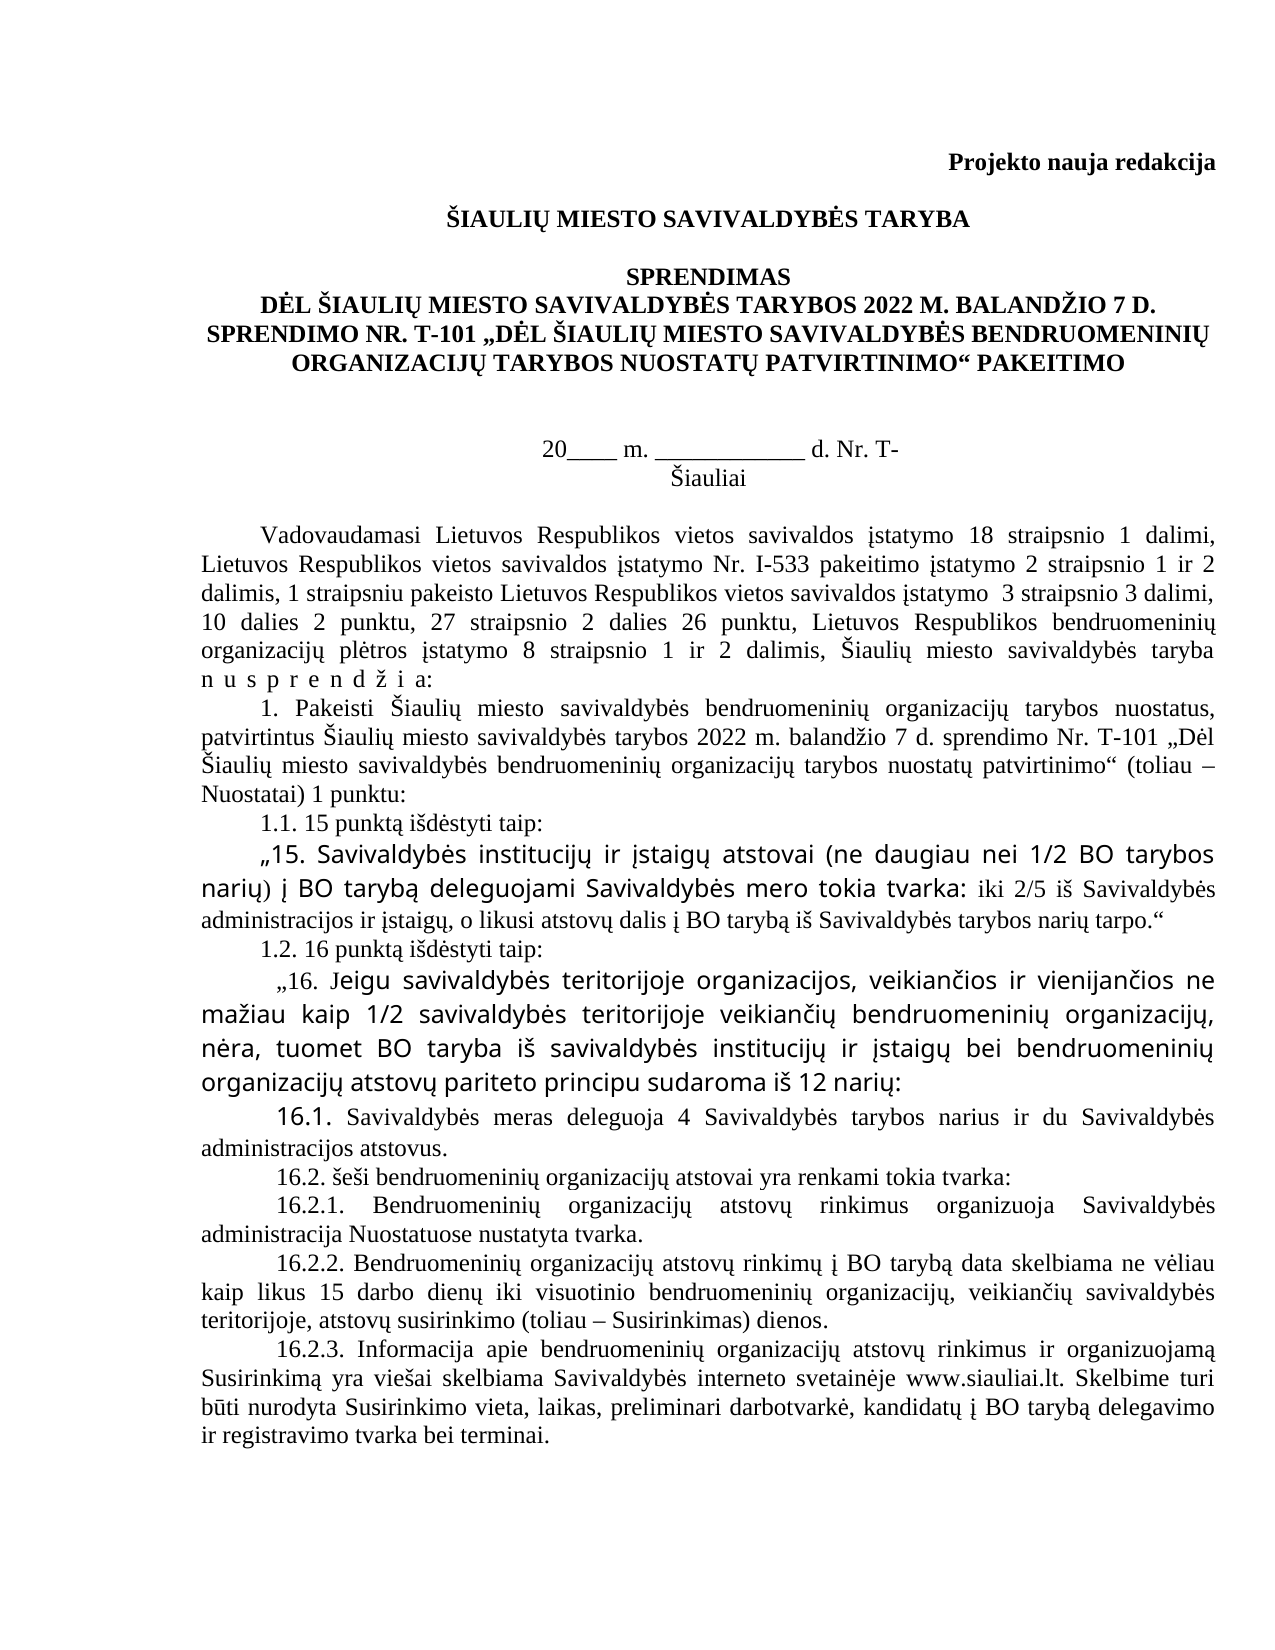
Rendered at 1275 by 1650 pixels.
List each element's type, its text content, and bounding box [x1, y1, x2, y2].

text 16.2.3. Informacija apie bendruomeninių organizacijų atstovų rinkimus ir organizuojamą Susirinkimą yra viešai skelbiama Savivaldybės interneto svetainėje www.siauliai.lt. Skelbime turi būti nurodyta Susirinkimo vieta, laikas, preliminari darbotvarkė, kandidatų į BO tarybą delegavimo ir registravimo tvarka bei terminai. [201, 1334, 1216, 1449]
text Projekto nauja redakcija [201, 147, 1216, 176]
text Šiauliai [201, 463, 1216, 492]
text 16.2.2. Bendruomeninių organizacijų atstovų rinkimų į BO tarybą data skelbiama ne vėliau kaip likus 15 darbo dienų iki visuotinio bendruomeninių organizacijų, veikiančių savivaldybės teritorijoje, atstovų susirinkimo (toliau – Susirinkimas) dienos. [201, 1248, 1216, 1334]
text SPRENDIMAS [201, 262, 1216, 291]
text 16.1. Savivaldybės meras deleguoja 4 Savivaldybės tarybos narius ir du Savivaldybės administracijos atstovus. [201, 1099, 1216, 1162]
text ŠIAULIŲ MIESTO SAVIVALDYBĖS TARYBA [201, 204, 1216, 233]
text „15. Savivaldybės institucijų ir įstaigų atstovai (ne daugiau nei 1/2 BO tarybos narių) į BO tarybą deleguojami Savivaldybės mero tokia tvarka: iki 2/5 iš Savivaldybės administracijos ir įstaigų, o likusi atstovų dalis į BO tarybą iš Savivaldybės tarybos narių tarpo.“ [201, 837, 1216, 934]
text „16. Jeigu savivaldybės teritorijoje organizacijos, veikiančios ir vienijančios ne mažiau kaip 1/2 savivaldybės teritorijoje veikiančių bendruomeninių organizacijų, nėra, tuomet BO taryba iš savivaldybės institucijų ir įstaigų bei bendruomeninių organizacijų atstovų pariteto principu sudaroma iš 12 narių: [201, 962, 1216, 1099]
text DĖL ŠIAULIŲ MIESTO SAVIVALDYBĖS TARYBOS 2022 M. BALANDŽIO 7 D. SPRENDIMO NR. T-101 „dĖL ŠIAULIŲ MIESTO SAVIVALDYBĖS BENDRUOMENINIŲ ORGANIZACIJŲ TARYBOS NUOSTATŲ PATVIRTINIMO“ PAKEITIMO [201, 291, 1216, 377]
text 1.1. 15 punktą išdėstyti taip: [201, 808, 1216, 837]
text 1.2. 16 punktą išdėstyti taip: [201, 934, 1216, 962]
text 16.2. šeši bendruomeninių organizacijų atstovai yra renkami tokia tvarka: [201, 1162, 1216, 1190]
text 20____ m. ____________ d. Nr. T- [201, 434, 1216, 463]
text 1. Pakeisti Šiaulių miesto savivaldybės bendruomeninių organizacijų tarybos nuostatus, patvirtintus Šiaulių miesto savivaldybės tarybos 2022 m. balandžio 7 d. sprendimo Nr. T-101 „Dėl Šiaulių miesto savivaldybės bendruomeninių organizacijų tarybos nuostatų patvirtinimo“ (toliau – Nuostatai) 1 punktu: [201, 693, 1216, 808]
text Vadovaudamasi Lietuvos Respublikos vietos savivaldos įstatymo 18 straipsnio 1 dalimi, Lietuvos Respublikos vietos savivaldos įstatymo Nr. I-533 pakeitimo įstatymo 2 straipsnio 1 ir 2 dalimis, 1 straipsniu pakeisto Lietuvos Respublikos vietos savivaldos įstatymo 3 straipsnio 3 dalimi, 10 dalies 2 punktu, 27 straipsnio 2 dalies 26 punktu, Lietuvos Respublikos bendruomeninių organizacijų plėtros įstatymo 8 straipsnio 1 ir 2 dalimis, Šiaulių miesto savivaldybės taryba nusprendžia: [201, 521, 1216, 693]
text 16.2.1. Bendruomeninių organizacijų atstovų rinkimus organizuoja Savivaldybės administracija Nuostatuose nustatyta tvarka. [201, 1190, 1216, 1248]
